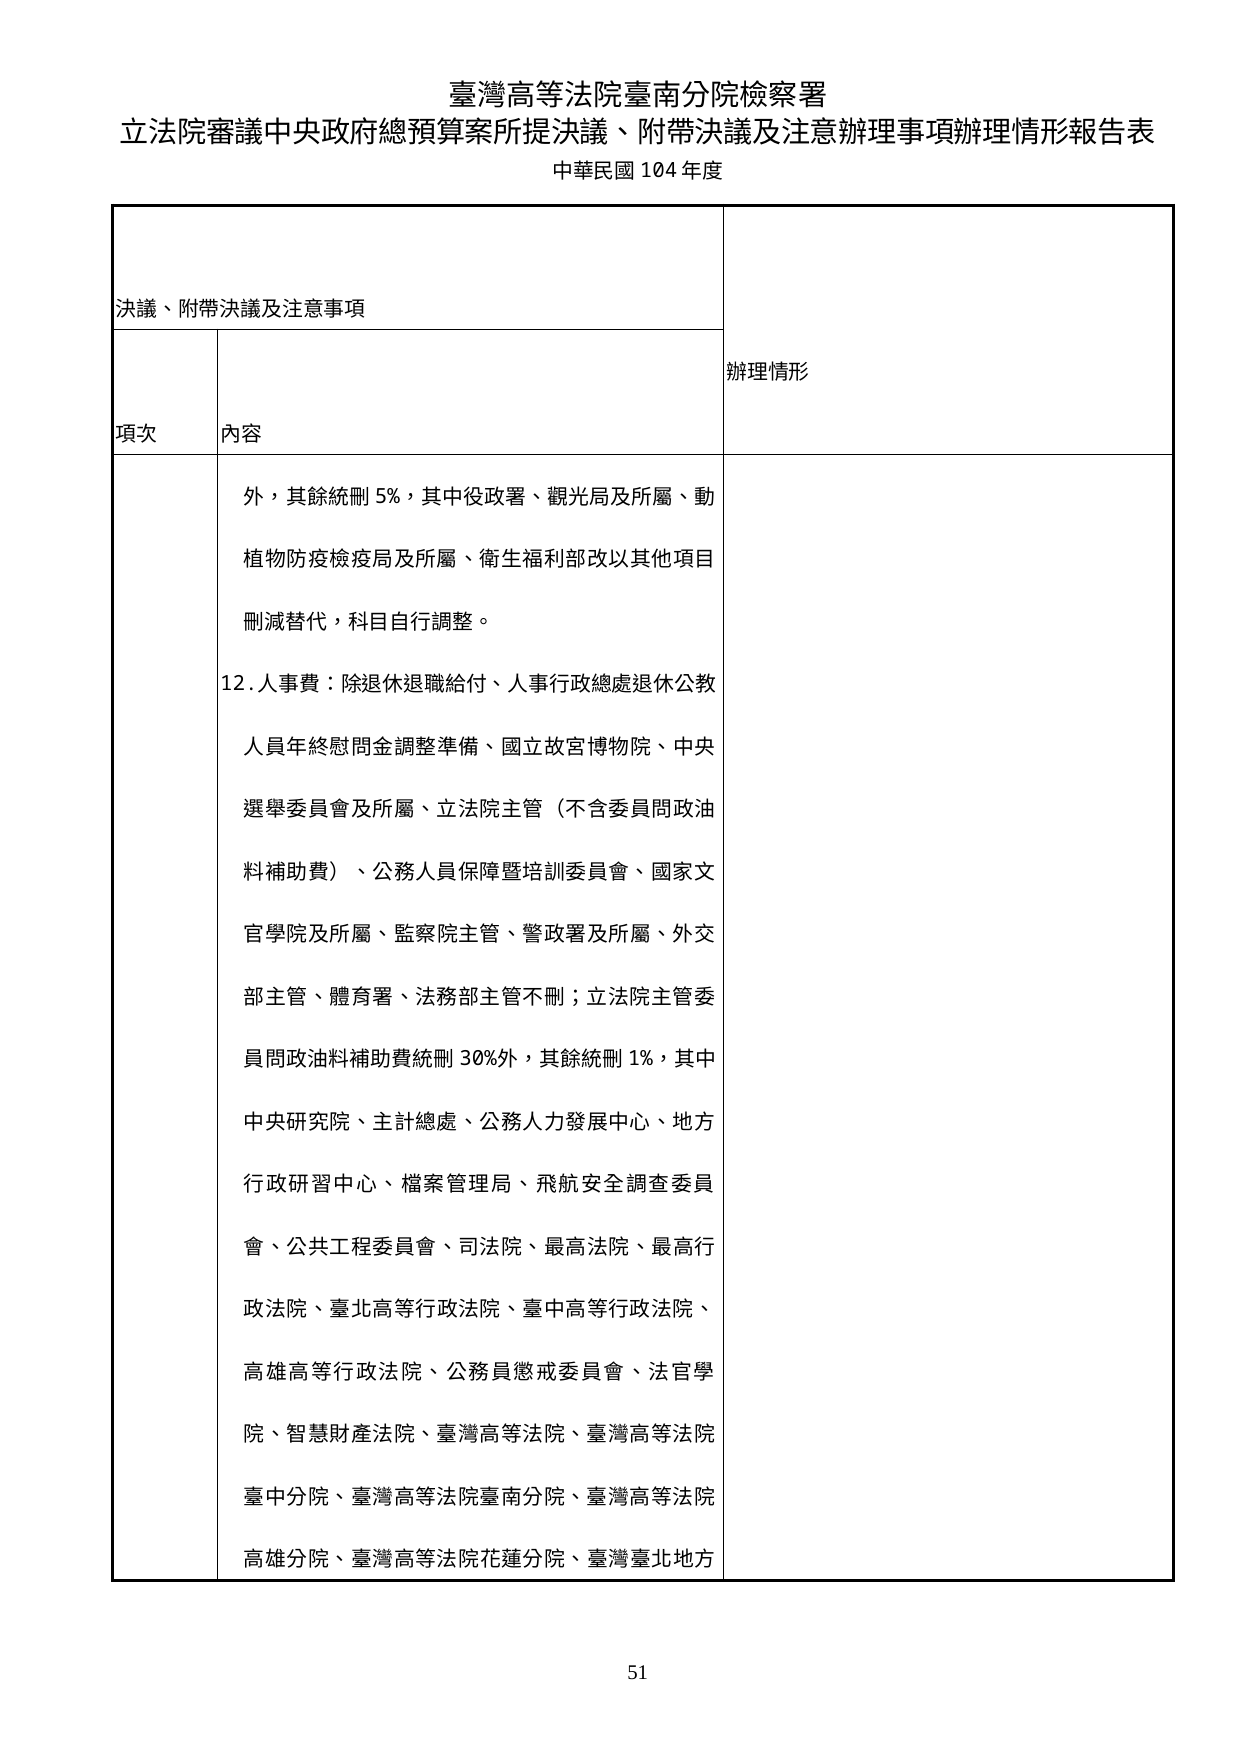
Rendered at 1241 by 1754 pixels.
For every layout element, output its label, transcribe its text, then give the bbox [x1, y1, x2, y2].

table_cell [724, 455, 1172, 1578]
table_header 辦理情形 [724, 207, 1172, 453]
table_cell 104年度中央政府總預算案針對各機關及所屬統刪項目如下： 1.油料：統刪30%；另隨同減列交通部辦理離島載客船舶油價補貼0.07億元、公路總局辦理公共運輸油價補貼1.05億元。 2.大陸地區旅費：統刪10%。 3.委辦費：除人事行政總處、公務人力發展中心、中央選舉委員會及所屬、公務人員保障暨培訓委員會、警政署及所屬、外交部主管、教育部主管、法務部主管、勞工保險局、職業安全衛生署危險性機械及設備檢查與管理、動植物防疫檢疫局及所屬屠宰衛生檢查、畜禽藥物殘留檢測及檢疫偵測犬業務、衛生福利部落實長照十年計畫、推動長照服務體系及長照服務網業務相關預算、健全緊急醫療照護網絡、健全醫療衛生體系、醫事人力培育與訓練、推動身心障礙醫療復建網絡、社會救助業務、保護服務業務、規劃建立社會工作專業、推動性別暴力防治相關預算、食品藥物管理署科技發展工作及食品藥物管理業務相關預算、社會及家庭署辦理推展身心障礙者福利服務相關預算、文化部主管不刪；智慧財產局、工業局工業技術升級輔導計畫、標準檢驗局及所屬辦理國家度量衡標準實驗室整體運作與發展及民生化學計量標準計畫統刪1%外，其餘統刪10%，其中大陸委員會、考試院、營建署及所屬、消防署及所屬、入出國及移民署、建築研究所、國防部所屬、財政部、國庫署、交通部、中央氣象局、觀光局及所屬、運輸研究所、農業委員會、茶業改良場、疾病管制署、中央健康保險署、社會及家庭署、新竹科學工業園區管理局及所屬、中部科學工業園區管理局及所屬、保險局改以其他項目刪減替代，科目自行調整。 4.一般事務費：除中央研究院、人事行政總處及所屬、國立故宮博物院、中央選舉委員會及所屬、立法院主管、公務人員保障暨培訓委員會、國家文官學院及所屬、監察院、警政署及所屬、外交部主管、體育署、法務部主管、智慧財產局、工業局工業技術升級輔導計畫、勞工保險局、衛生福利部落實長照十年計畫、推動長照服務體系及長照服務網業務相關預算、健全緊急醫療照護網絡、健全醫療衛生體系、醫事人力培育與訓練、推動身心障礙醫療復建網絡、社會救助業務、保護服務業務、規劃建立社會工作專業、推動性別暴力防治相關預算、食品藥物管理署科技發展工作及食品藥物管理業務相關預算、中央健康保險署、社會及家庭署辦理推展身心障礙者福利服務相關預算、國軍退除役官兵輔導委員會聘用照顧服務員及護理人員相關預算不刪外，其餘統刪5%，其中總統府、國家發展委員會、國家通訊傳播委員會、公務人員退休撫卹基金監理委員會、營建署及所屬、消防署及所屬、空中勤務總隊、國防部所屬、賦稅署、臺北國稅局、高雄國稅局、北區國稅局及所屬、中區國稅局及所屬、南區國稅局及所屬、關務署及所屬、財政資訊中心、教育部、國家圖書館、國立公共資訊圖書館、國立教育廣播電臺、國立海洋科技博物館、中小企業處、交通部、民用航空局、中央氣象局、觀光局及所屬、運輸研究所、原子能委員會、放射性物料管理局、核能研究所、水土保持局、農業試驗所、林業試驗所、種苗改良繁殖場、桃園區農業改良場、花蓮區農業改良場、衛生福利部、社會及家庭署、環境檢驗所、環境保護人員訓練所、海岸巡防署主管、新竹科學工業園區管理局及所屬、證券期貨局改以其他項目刪減替代，科目自行調整。 5.軍事裝備設施、房屋建築、車輛及辦公器具、設施及機械設備養護費：除人事行政總處及所屬、國立故宮博物院、中央選舉委員會及所屬、立法院主管、公務人員保障暨培訓委員會、國家文官學院及所屬、監察院、警政署及所屬、中央警察大學設施及機械設備養護費、外交部駐外機構業務計畫、體育署、法務部主管、衛生福利部落實長照十年計畫、推動長照服務體系及長照服務網業務相關預算、保護服務業務相關預算、食品藥物管理署科技發展工作及食品藥物管理業務相關預算、海洋巡防總局艦艇歲修及機械儀器養護費不刪外，其餘統刪5%，其中國家安全會議、國史館臺灣文獻館、中央研究院、行政院、主計總處、國家發展委員會、考試院、公務人員退休撫卹基金監理委員會、內政部、營建署及所屬、消防署及所屬、入出國及移民署、國防部所屬、財政部、國庫署、賦稅署、臺北國稅局、高雄國稅局、北區國稅局及所屬、中區國稅局及所屬、南區國稅局及所屬、關務署及所屬、財政資訊中心、國家圖書館、國立公共資訊圖書館、國立教育廣播電臺、國立海洋科技博物館、交通部、民用航空局、中央氣象局、觀光局及所屬、運輸研究所、公路總局及所屬、原子能委員會、放射性物料管理局、農業委員會、水土保持局、林業試驗所、特有生物研究保育中心、漁業署及所屬、衛生福利部、疾病管制署、中央健康保險署、環境保護署、環境檢驗所、環境保護人員訓練所、海岸巡防署主管、新竹科學工業園區管理局及所屬改以其他項目刪減替代，科目自行調整。 6.國內旅費：除中央研究院、人事行政總處及所屬、國立故宮博物院、中央選舉委員會及所屬、公務人員保障暨培訓委員會、國家文官學院及所屬、監察院主管、警政署及所屬、體育署、法務部主管、工業局工業技術升級輔導計畫、衛生福利部落實長照十年計畫、推動長照服務體系及長照服務網業務相關預算、健全緊急醫療照護網絡、健全醫療衛生體系、醫事人力培育與訓練、推動身心障礙醫療復建網絡、社會救助業務、保護服務業務、規劃建立社會工作專業相關預算、食品藥物管理署科技發展工作及食品藥物管理業務相關預算、社會及家庭署辦理推展身心障礙者福利服務相關預算不刪外，其餘統刪5%，其中國史館臺灣文獻館、主計總處、國家發展委員會、考試院、內政部、營建署及所屬、消防署及所屬、役政署、入出國及移民署、空中勤務總隊、國防部所屬、賦稅署、臺北國稅局、高雄國稅局、北區國稅局及所屬、中區國稅局及所屬、南區國稅局及所屬、關務署及所屬、財政資訊中心、國家圖書館、國立公共資訊圖書館、國立教育廣播電臺、國立海洋科技博物館、交通部、中央氣象局、觀光局及所屬、運輸研究所、公路總局及所屬、原子能委員會、放射性物料管理局、農業委員會、水土保持局、衛生福利部、疾病管制署、社會及家庭署、環境保護署、環境檢驗所、環境保護人員訓練所、新竹科學工業園區管理局及所屬、檢查局、臺灣省政府改以其他項目刪減替代，科目自行調整。 7.國外旅費：除中央研究院、人事行政總處及所屬、國立故宮博物院、中央選舉委員會及所屬、立法院主管委員國會交流事務費、公務人員保障暨培訓委員會、國家文官學院及所屬、監察院、警政署及所屬、中央警察大學、外交部主管、體育署、法務部主管、衛生福利部落實長照十年計畫、推動長照服務體系及長照服務網業務相關預算、推動身心障礙醫療復建網絡、保護服務業務相關預算、食品藥物管理署科技發展工作及食品藥物管理業務相關預算、社會及家庭署辦理推展身心障礙者福利服務相關預算、文化部主管不刪外，其餘統刪5%，其中行政院、主計總處、國家發展委員會、檔案管理局、飛航安全調查委員會、客家委員會及所屬、考試院、銓敘部、公務人員退休撫卹基金監理委員會、公務人員退休撫卹基金管理委員會、審計部、內政部、營建署及所屬、消防署及所屬、役政署、入出國及移民署、建築研究所、空中勤務總隊、國防部所屬、財政部、國庫署、賦稅署、臺北國稅局、高雄國稅局、北區國稅局及所屬、中區國稅局及所屬、南區國稅局及所屬、財政資訊中心、教育部、國民及學前教育署、青年發展署、國家圖書館、國立公共資訊圖書館、國立教育廣播電臺、國家教育研究院、國立海洋科技博物館、工業局、標準檢驗局及所屬、智慧財產局、水利署及所屬、中央地質調查所、交通部、民用航空局、中央氣象局、觀光局及所屬、運輸研究所、公路總局及所屬、勞工保險局、勞動力發展署及所屬、職業安全衛生署、勞動及職業安全衛生研究所、僑務委員會、原子能委員會、輻射偵測中心、放射性物料管理局、核能研究所、農業委員會、林務局、水土保持局、農業試驗所、林業試驗所、水產試驗所、畜產試驗所、家畜衛生試驗所、特有生物研究保育中心、種苗改良繁殖場、高雄區農業改良場、漁業署及所屬、動植物防疫檢疫局及所屬、農糧署及所屬、衛生福利部、疾病管制署、中央健康保險署、社會及家庭署、環境檢驗所、環境保護人員訓練所、新竹科學工業園區管理局及所屬、中部科學工業園區管理局及所屬、南部科學工業園區管理局及所屬、檢查局、臺灣省政府、臺灣省諮議會、福建省政府改以其他項目刪減替代，科目自行調整。 8.出國教育訓練費：除中央研究院、人事行政總處及所屬、中央選舉委員會及所屬、公務人員保障暨培訓委員會、國家文官學院及所屬、警政署及所屬、外交部駐外機構業務計畫、法務部主管、食品藥物管理署科技發展工作及食品藥物管理業務相關預算、文化部主管不刪外，其餘統刪5%，其中主計總處、國家發展委員會、公平交易委員會、飛航安全調查委員會、消防署及所屬、空中勤務總隊、國防部所屬、財政部、關務署及所屬、交通部、中央氣象局、原子能委員會、核能研究所、農業委員會、農業試驗所、水產試驗所、畜產試驗所、家畜衛生試驗所、特有生物研究保育中心、種苗改良繁殖場、臺中區農業改良場、臺南區農業改良場、高雄區農業改良場、花蓮區農業改良場、衛生福利部、疾病管制署、環境保護署、檢查局改以其他項目刪減替代，科目自行調整。 9.設備及投資：除資產作價投資、中央研究院、人事行政總處及所屬、中央選舉委員會及所屬、立法院主管、公務人員保障暨培訓委員會基本行政維持、國家文官學院及所屬、監察院、審計部、警政署及所屬、中央警察大學房屋建築及設備費、外交部駐外機構業務計畫、購置駐外機構館舍計畫與汰換駐外機構公務車預算、法務部主管、勞工保險局、動植物防疫檢疫局高雄分局檢疫行政大樓興建工程、衛生福利部健全緊急醫療照護網絡、健全醫療衛生體系、醫事人力培育與訓練、社會救助業務、保護服務業務相關預算、食品藥物管理署科技發展工作及食品藥物管理業務相關預算、中央健康保險署、社會及家庭署辦理推展身心障礙者福利服務相關預算、海岸巡防署臺北港海巡基地、海洋巡防總局艦艇大修經費及強化海巡編裝發展方案不刪；科技部增撥國家科學技術發展基金統刪1%；文化部主管統刪3%；國立故宮博物院故宮南部院區籌建計畫統刪4%；教育部主管統刪7%外，其餘統刪8%，其中司法院、最高法院、最高行政法院、臺北高等行政法院、臺中高等行政法院、高雄高等行政法院、公務員懲戒委員會、法官學院、智慧財產法院、臺灣高等法院、臺灣高等法院臺中分院、臺灣高等法院臺南分院、臺灣高等法院高雄分院、臺灣高等法院花蓮分院、臺灣臺北地方法院、臺灣士林地方法院、臺灣新北地方法院、臺灣桃園地方法院、臺灣新竹地方法院、臺灣苗栗地方法院、臺灣臺中地方法院、臺灣南投地方法院、臺灣雲林地方法院、臺灣嘉義地方法院、臺灣高雄地方法院、臺灣屏東地方法院、臺灣臺東地方法院、臺灣花蓮地方法院、臺灣宜蘭地方法院、臺灣基隆地方法院、臺灣澎湖地方法院、臺灣高雄少年及家事法院、福建高等法院金門分院、福建金門地方法院、福建連江地方法院、考試院、公務人員退休撫卹基金監理委員會、內政部、役政署、國防部、財政部、賦稅署、臺北國稅局、高雄國稅局、北區國稅局及所屬、中區國稅局及所屬、南區國稅局及所屬、國有財產署及所屬、教育部、國民及學前教育署、國家圖書館、國立公共資訊圖書館、國立教育廣播電臺、國立海洋科技博物館、中央氣象局、觀光局及所屬、運輸研究所、公路總局及所屬、蒙藏委員會、農業委員會、家畜衛生試驗所、環境保護署、環境保護人員訓練所、海洋巡防總局、海岸巡防總局及所屬、金融監督管理委員會、銀行局、證券期貨局改以其他項目刪減替代，科目自行調整。 10.對國內團體之捐助與政府機關間之補助：除法律義務支出、中央研究院、警政署及所屬、外交部、教育部主管、法務部主管、勞工保險局、漁業署捐助各級漁會辦理臺灣地區各漁業通訊電臺營運輔導、衛生福利部捐助財團法人國家衛生研究院發展計畫、落實長照十年計畫、推動長照服務體系及長照服務網業務相關預算、社會救助業務、保護服務業務、健全緊急醫療照護網絡、健全醫療衛生體系、醫事人力培育與訓練、食品藥物管理署科技發展工作及食品藥物管理業務相關預算、中央健康保險署、社會及家庭署辦理長期照顧十年計畫及建置長期照顧服務體系暨推展身心障礙者福利服務相關預算、文化部主管、科技部對國家災害防救科技中心、財團法人國家實驗研究院與國家同步輻射研究中心之捐助不刪；經濟部科技預算、智慧財產局、工業局工業技術升級輔導計畫統刪1%外，其餘統刪5%，其中客家委員會及所屬、內政部、營建署及所屬、國防部所屬、交通部、觀光局及所屬、公路總局及所屬、核能研究所、桃園區農業改良場、動植物防疫檢疫局及所屬、環境保護署、新竹科學工業園區管理局及所屬改以其他項目刪減替代，科目自行調整。 11.對地方政府之補助：除法律義務支出、一般性補助款、教育部主管、法務部主管、衛生福利部落實長照十年計畫、推動長照服務體系及長照服務網業務相關預算、社會救助業務、健全緊急醫療照護網絡、食品藥物管理署科技發展工作及食品藥物管理業務相關預算、中央健康保險署、社會及家庭署辦理長期照顧十年計畫及建置長期照顧服務體系暨推展身心障礙者福利服務相關預算、文化部主管不刪外，其餘統刪5%，其中役政署、觀光局及所屬、動植物防疫檢疫局及所屬、衛生福利部改以其他項目刪減替代，科目自行調整。 12.人事費：除退休退職給付、人事行政總處退休公教人員年終慰問金調整準備、國立故宮博物院、中央選舉委員會及所屬、立法院主管（不含委員問政油料補助費）、公務人員保障暨培訓委員會、國家文官學院及所屬、監察院主管、警政署及所屬、外交部主管、體育署、法務部主管不刪；立法院主管委員問政油料補助費統刪30%外，其餘統刪1%，其中中央研究院、主計總處、公務人力發展中心、地方行政研習中心、檔案管理局、飛航安全調查委員會、公共工程委員會、司法院、最高法院、最高行政法院、臺北高等行政法院、臺中高等行政法院、高雄高等行政法院、公務員懲戒委員會、法官學院、智慧財產法院、臺灣高等法院、臺灣高等法院臺中分院、臺灣高等法院臺南分院、臺灣高等法院高雄分院、臺灣高等法院花蓮分院、臺灣臺北地方法院、臺灣士林地方法院、臺灣新北地方法院、臺灣桃園地方法院、臺灣新竹地方法院、臺灣苗栗地方法院、臺灣臺中地方法院、臺灣南投地方法院、臺灣彰化地方法院、臺灣雲林地方法院、臺灣嘉義地方法院、臺灣臺南地方法院、臺灣高雄地方法院、臺灣屏東地方法院、臺灣臺東地方法院、臺灣花蓮地方法院、臺灣宜蘭地方法院、臺灣基隆地方法院、臺灣澎湖地方法院、臺灣高雄少年及家事法院、福建高等法院金門分院、福建金門地方法院、福建連江地方法院、考試院、考選部、消防署及所屬、役政署、入出國及移民署、建築研究所、空中勤務總隊、國防部所屬、國庫署、臺北國稅局、高雄國稅局、北區國稅局及所屬、中區國稅局及所屬、南區國稅局及所屬、國有財產署及所屬、國家圖書館、國立公共資訊圖書館、國立教育廣播電臺、國立海洋科技博物館、水利署及所屬、中央地質調查所、交通部、民用航空局、中央氣象局、觀光局及所屬、運輸研究所、公路總局及所屬、勞動及職業安全衛生研究所、林務局、水土保持局、畜產試驗所、家畜衛生試驗所、茶業改良場、種苗改良繁殖場、桃園區農業改良場、臺南區農業改良場、環境保護署、環境檢驗所、環境保護人員訓練所、海岸巡防署主管、證券期貨局改以其他項目刪減替代，科目自行調整。 13.國庫署「國債付息」減列2 億元。 近來國際原油價格持續重挫，國內汽、柴油價格亦不斷下跌；日前中油再度宣布自2015年1月12日起調降各式汽、柴油價格，其中95無鉛調降為每公升24.6元，較編製104年度中央政府總預算案時按每公升35.1元編列，已有大幅差距；爰予減列104年度中央政府各機關油料費30%；另年度預算執行中，若遇油價大幅波動，則在油料用量之共同標準範圍內，各機關應依以下原則辦理，主計總處並應追蹤控管執行情形： 1.油價下跌時，按實際油價覈實列支，結餘部分並不得移為他用。 2.油價大幅上漲，致所須經費不足時，得以各機關第一預備金支應；若嚴重不敷，得申請動支第二預備金。 針對104年度中央政府總預算中有關「自由經濟示範區」相關預算共計編列75億9,945萬5,000元，包括：國家發展委員會編列1,670萬元、經濟部智慧財產局編列20萬元、行政院農業委員會編列3億8,573萬元、衛生福利部編列1億4,600萬元、經濟特別收入基金1,000萬元、桃園國際機場股份有限公司6,400萬元、臺灣港務股份有限公司34億3,715萬1,000元、航港建設基金35億3,477萬4,000元、農業特別收入基金490萬元。 經查，「自由經濟示範區規劃方案」於102年8月啟動第1階段推動計畫，自貿港區為自由經濟示範區第1階段之核心，惟推動效益卻未如預期，無法彌補我國港埠整體進出口貨物流失量，且入駐港區事業數及進用員工人數未見成長，此外，再以我國自由貿易港區歷年來入駐港區事業家數及進用員工人數觀之，推行自由貿易示範區計畫後，入駐港區事業數及進用員工人數亦未見明顯成長；另示範區104年度關鍵績效指標考核面向不足，且跨機關間衡量標準不一，有欠妥適。 另，有鑑於「自由經濟示範區規劃方案」尚未三讀通過，各部會即逕自編列該預算執行計畫，實有未當。事實上，就政府不斷宣傳國際的案例：韓國仁川自經區言之，現已證明也將面臨推動困難之困境，事實上，由於外國人移住率過低、招商不易、無法吸引國外資金流入，以及對本國企業限制過多等因素，近年來韓國各界對仁川自經區的發展狀況，出現了諸多的批判。而面對中國上海自貿區實施一年來發現，其光環不但嚴重消退，實施成效更是完全不如預期，但台灣卻為了企圖與中國對接，不斷以此推銷台灣自經區的設立優勢，用錯誤的觀念及手段，實難以帶動台灣經濟升級，更無法為台灣悶經濟注入新的成長動力，且因示範區特別條例尚未審議通過。準此，除交通部自由港區等海空港建設、國家發展委員會、經濟部、衛生福利部及行政院農業委員會等既有不涉及落實自由經濟示範區特別條例相關預算得編列執行外，其餘不得編列。 鑑於多數財團法人收入來源主要依賴政府之補助與委辦收入，或以行使公權力特定政策任務為設置目的，且各該薪資待遇均已相當優渥。因此，相關福利經費之支用更應撙節，避免造成外界觀感不佳，或有浪費政府資源之嫌。爰自104年度起，各財團法人除應比照公務人員取消交通補助費外，亦不得再發放高層主管之房屋津貼。 根據審計部102年度中央政府總決算審核報告指出，政府捐助之財團法人總計152個，基金總額高達2,423億8,298萬餘元。然諸多財團法人財源自籌能力不足，高度仰賴政府財源挹注；依決算審核結果，152個財團法人102年度營收來自政府捐補助（不含捐助基金）或委辦之金額高達近470億元，超過年度整體收入之50%。其中有60家政府捐補助及委辦經費占其年度收入比例逾50%，當中有42家超過70%，逾90%者亦不在少數。 事實上，許多財團法人或已達成設置任務，或因時空環境變遷致設立目的已不復存在，或功能重疊，或已不具實質效益……，本院審查102年度中央政府總預算案時決議：「……要求各該主管機關於6個月內針對所捐助財團法人之設置目的、工作計畫、經費運用、財務狀況、營運績效等，以及任務已達成、設立目的已不復存在或已無營運實益等之財團法人，應向立法院提出評估報告及退場計畫。」，惟迄今僅見公設財團法人不斷設置，卻未見有退場或整併者；長此以往，不僅浪費行政資源，更將形成政府財政負擔。 爰此，104年度中央政府各機關（含營業及非營業基金）應就所主管財團法人設置任務已達成、或設立目的已不復存在、或已無營運實益、或績效不彰、或性質或業務相近者，提出具體之退場或整併計畫及時程，並向立法院各該委員會報告。 公教人員保險法中訂有「眷屬喪葬津貼（最高3個月薪俸額）」，而全國軍公教員工待遇支給要點中，亦列有眷屬死亡之「喪葬補助（最高5個月薪俸額）」之生活津貼，惟該「生活津貼」之規定，並未有法源依據。 公教人員保險既已有眷屬喪葬給付，實已不須再另行由政府預算編列所謂「喪葬補助」，且補助標準還過於保險給付。其他社會保險，如「勞工保險」，亦係將眷屬死亡之喪葬津貼列入保險給付項目，而未有其他政府補助。基於該「喪葬補助」生活津貼係無償性之補助，與保險給付係立基於「保費」之交付而生之補償不同，不應以「月俸」作為補助標準，況月俸愈高者，反而獲得政府愈多之補助，亦有違常理；現行軍公教人員喪葬補助以事實發生當月之薪俸額做為補助基準尚有斟酌空間，建請行政院於6個月內檢討研議其合理性。 根據行政院主計總處訂定之「用途別預算科目分類定義及計列標準表」第一點規定「各機關應詳實按照所管費用性質，就用途別預算科目定義範圍，確定各項費用應歸屬之科目」。惟查部分機關或對定義範圍未盡清楚，或有明知卻仍未照規定歸類之蓄意，例如，明知須列為委辦費，卻以委辦費每年均會被立法院統刪為由，將相關經費改列為「一般事務費」；或明知實際用途為補助，須於預算書中表列，並於機關網站上揭露，卻以「分攤」經費為由改列為「一般事務費」，逃避監督。爰要求行政院應通令各機關單位確實依照所訂標準編製預算，主計單位並應盡預算編審之責，確實審核；日後經查出有未依規定編製預算者，機關單位首長、相關人員應予懲處。 由於各界對於政府部門帶頭使用派遣人力多所撻伐，行政院於99年即鼓勵行政部門辦理勞務採購時，應優先評估以勞務承攬方式辦理；但從行政院各部會及所屬進用之承攬人力的工作內容觀之，多數工作要派機構仍須直接行使指揮監督權，而各部會卻為配合行政院降低派遣勞工人數之要求，特意忽略派遣與承攬之差別，導致派遣人力人數雖然降低，但勞務承攬卻不斷增加之怪象。 經查，依民法規定：承攬謂當事人約定，一方為他方完成一定之工作，他方俟工作完成，給付報酬之契約，在承攬業者依承攬契約而指派所屬勞工（擔任履行輔助人）至定作人處提供勞務之場合；勞動承攬外觀上似乎與勞動派遣相近，但二者間主要差異在於：承攬業者並未將指揮監督權讓與定作人，而勞動派遣部分，要派機構則可直接指揮監督使用派遣勞工。 勞動部為勞政最高主管機關，未明確定義派遣及承攬造成各界多有誤解，已屬失職；而行政院對勞務承攬不斷增加之怪象，非但視而不見，且昧於事實，放任各部會將應運用勞動派遣人力之事項，任意以勞動勞務承攬為之，尤屬不該。 爰要求行政院應： 1.責成勞動部明確定義勞動派遣與勞務承攬，並提出相關檢討報告及改善計畫與具體實施期程。 2.責成勞動部會同人事行政總處，訂定「行政院運用勞動派遣及勞務承攬之應行注意事項」。 3.於104年度起逐步要求各部會通盤檢討勞務採購時勞動派遣及勞務承攬人力運用之需求。 4.依勞動部之定義，於105年度起中央政府總預算書內明列勞動派遣及勞務承攬人力實際運用情況。 依據職業安全衛生法第6條第1項第14款明文規定，雇主應針對防止為採取充足通風、採光、照明、保溫或防濕等引起之危害，提供勞工必要的安全衛生設備及措施。同法第26條亦規定，事業單位以其事業之全部或一部分交付承攬時，應於事先告知該承攬人有關事業工作環境、危害因素既本法及有關安全衛生規定應採取之措施。 查承攬立法院院區清潔廠商第一社會福利基金會卻只提供員工短袖制服，即便寒流低溫特報，員工在戶外低氣溫環境工作只能自行添加薄長袖衣物於短袖衣服內，與其他在院區內行走身著保暖外套其他人員相較保暖性不足。顯然，立法院與基金會要求員工於低氣溫戶外工作，基金會未提供任何禦寒保護措施，立法院也未善盡告知督促之責任。 次查政府採購網統計資訊，第一社會福利基金會亦承攬多家公家機關清潔勞務採購案，包含監察院、科技部、高速公路局北區工程處、衛生福利部國民健康署等等中央政府機關單位。 為避免基層勞工因工作遭逢職業傷病，政府機關應依職業安全衛生法，善盡事業單位督促承攬商符合相關法令之責任，爰要求各政府機關應優先督促清潔勞務承攬商針對戶外工作之員工提供防風保暖之制服。 行政院消費者保護委員會自101年被前行政院長江宜樺降級為行政院消費者保護處後，功能不彰，未能確實保護消費者，在歷次食安風暴中，也未能發揮領頭羊角色保護消費者權益、提出團體訴訟，顯見當初行政院組改決策之不當。尤其現行產業類別多元、消費項目與爭議更是日新月異，消費者保護法裡的定型化契約範本早已不符時代所需，許多民眾根本不知道消費者保護法能申訴及調解消費爭議，遠不如媒體的爆料專線。爰要求行政院應強化消費者保護處職能，並與食安辦公室定期溝通協調，定期就特定產品稽查，以維護消費者權益。 行政院各部會每年皆編列龐大數額之捐、補助費，有的部會之捐、補助費幾乎占其整體預算九成。其中有為數不少的捐、補助費，係對團體及私人補助，惟如此龐大金額之預算，許多部會及所屬卻未於官方網站設有專區，致民眾及團體無法簡便查詢到所需之申請捐、補助費規定，而經常錯失申請時機，甚或因不知有相關捐、補助費，致使本身權益受損。為便利人民共享及公平利用政府資訊，保障民眾知的權利，爰要求行政院及所屬應要求各部會應將「申請捐、補助費用之相關辦法」列入網頁「政府資訊公開」專區內，以利民眾查閱。 行政院於93年為建立公報制度，統一刊載行政院及所屬各機關涉及人民權益之法令等重要事項，以達政府資訊主動公開及保障人民權益之目的，特發行「行政院公報」，並建置「行政院公報資訊網」。惟查該網站部分法規命令、行政規則等修正發布之資訊，並未檢附條文總說明及對照表，人民難以得知政府機關修正之理由與必要性。爰要求行政院公報未來刊載法規，應一併檢附條文總說明及對照表，以便利人民共享及公平利用政府資訊，保障人民知的權利，增進人民對公共事務之瞭解、信賴及監督，並促進民主參與。 為避免濫用政府預算播送形象廣告違反行政中立原則並影響選舉公平，總統副總統任期屆滿前一年內，政府政令宣導廣告應限於社會治安維護、交通秩序疏導、災害防救、傳染病防治、環境保護、節約能源或新法令及政策實施等之宣導廣告，不得播送其他政治性宣導廣告。鑑於原住民族及離島等地區因地理環境特殊，受限於交通不便，醫療資源及健康照護服務相較台灣本島，普遍有不充足與不完善之情形。為使該等地區民眾獲得平等之完善醫療與照顧，104年度中央政府總預算案中有關「原住民族及離島地區醫療、照護、保健相關服務所需及資源建置之相關預算」，請行政院責成主計總處及相關機關覈實配賦額度。 有鑑於臺大醫院兒童醫院已於103年8月1日正式開幕，肩負國家社會大眾之深刻期望，基於兒童是國家未來的重要棟樑，其健康代表著國家未來的競爭力，惟面對少子化問題日益嚴重的台灣，兒童健康問題卻仍未受到政府高度重視。基此，為落實臺大醫院兒童醫院提供國家級兒童醫療服務、研究及教學之任務，特建請教育部與衛生福利部自104年度起，應於業務計畫中，匡列預算納入兒童醫學相關研究主題（例如：一般兒科教學研究、兒童急診教學研究、兒童不當對待（虐待）教學研究、兒童健康褔祉指標教學研究、兒童社區醫學教學研究、青少年醫學教學研究……等等相關研究），並提撥一定比例預算、專款專用做為兒童醫院之臨床教學研究用途，以培養我國兒童醫療與保健人才、照顧轉診難症兒童，及增進我國兒童健康及福祉，並提高我國兒童醫療照顧水準，落實臺大醫院兒童醫院捍衛國家兒童健康之使命。 中華民國104年度中央政府總預算案，有關公務部分各單位預算之審查，歲入、歲出之各款、項、目涉及附屬單位預算營業及非營業部分（如營業盈餘或作業賸餘繳庫等項目），審查報告本應予「暫照列，俟附屬單位預算審議確定，再行調整。」惟倘委員會在審查時，已就該部分預算作成實質上之增刪調整或相關決議，審查總報告仍應尊重委員會審查結果，並予照列。 台灣糖業股份有限公司、台灣中油股份有限公司、台灣電力股份有限公司、台灣自來水股份有限公司四家公司100年度經營績效獎金適用96年修正之「經濟部所屬事業經營績效獎金實施要點」辦理。 附屬單位預算涉及本署應辦部分 通案決議部分 經查「政府資訊公開法」第七條規定，略以：下列政府資訊，除依第十八條規定限制公開或不予提供者外，應主動公開……五、施政計畫、業務統計及研究報告。……前項第五款所稱研究報告，指由政府機關編列預算委託專家、學者進行之報告或派赴國外從事考察、進修、研究或實習人員所提出之報告。 又查，本院審查96年度中央政府總預算案通過之通案決議：(八)自96年度起，中央各行政單位應依「政府資訊公開法」第七條規定，應將預算及決算書、由政府編列預算所完成之研究報告等在網上公布，供全民查閱、(十)鑑於政府資訊公開法已於民國94年12月28日公布施行，各政府機關均應主動公開其行政資訊，爰建議於各機關之入口網站增加「政府資訊公開」之單一窗口，使政府資訊更為公開透明，讓民眾更方便參與政府之政策。而行政院及所屬各機關每年度皆編列龐大預算，委託相關研究單位進行研究計畫，但其中卻有極多研究結果並未主動公開，且常以政府資訊公開法第十八條規定為由，限制公開甚至不予提供，但此種作法，恐將影響民眾查詢之便利性，且有政府部門刻意製造民眾參與政府政策之障礙之嫌。綜上，爰要求行政院及所屬各機關： 1.限制公開甚至不予提供之委託研究計畫，應將不適合公開之部分去除後，仍應於官網之政府資訊公開。 2.應針對研究報告進行盤點，且日後應依相關法規及立法院決議主動公開。 分組審查決議部分 法務部鑑於人道，對陳前總統水扁成立醫療鑑定小組，是否可以保外就醫，我們希望基於人道精神，對凡是現在監獄服刑之受刑人如患有重疾者，應一體適用，從寬認定保外就醫。 「法務部矯正機關作業基金收支保管及運用辦法」第5條規定：「本基金之用途如下：(1)擴充及改良各項作業設備之支出。(2)銷貨、勞務成本之支出。(3)收容人因作業發生傷病、死亡之慰問金。(4)依法提撥補助、獎勵之支出。(5)收容人技能訓練之支出。(6)補助收容人及其家屬醫療、教育及生活照顧之支出。(7)補助犯罪被害人及其家屬醫療、教育及生活照顧之支出。(8)管理及總務支出。(9)其他有關支出。」其中，有關改善收容人醫療、生活設施及技訓設備、補助收容人疾病醫療費用，以及收容人沐浴及炊場所需燃料等經費，應回歸法務部矯正署公務預算，不應再於該基金編列之。爰建請法務部應儘速研議修正「法務部矯正機關作業基金收支保管及運用辦法」。 二、分組審查決議部分： 行政院主管涉及本署應辦部分 妥善運用預算法第4條所列之非營業特種基金，有助於提升行政效率、提供特定政事穩固的財務規模與衡平不同社會價值。惟我國非營業特種基金數目繁多，非但未配合中央政府組織改造予以檢討，其收支更時有違反預算法或替代普通基金而形成所屬機關「小金庫」等情事。矧非營業特種基金之舉借，近年對我國財政紀律產生嚴重影響。爰要求行政院於1個月內，要求各部會檢討所屬非營業特種基金之必要性，並於提送105年中央政府總預算時，說明非營業特種基金整併成果及規劃。 鑑於台灣市場資訊規模遠遜於國外，而國外軟體經常以適合其國內發展之軟體直接套用於國外購買者，並未能實際符合我國實際需求，殷鑑於此，政府應積極獎勵國內軟體業的發展，制定相關方案；目前僅有經濟部為了扶植協助國內軟體產業免於國際大廠的扼殺，已於2014年8月成立軟體採購平台，目的是要讓國內軟體業能在面對國際廠商時有更多的條件可以有平等交流的空間與機會；鑑於國內軟體產業面臨的環境較為惡劣，以及資安軟體產品事涉防護國家安全性質，行政機關在購買資安通訊產品時，應優先採購國內產品，以扶植國內軟體產業之發展，利於提升企業競爭力，也能鼓勵優秀人才留在國內。 司法及法制委員會歲入涉及本署應辦部分 104年度各地方法院檢察署（以下簡稱各地檢署）於「罰款及賠償收入─沒入及沒收財物」科目下，編列緩起訴處分金計13億2,257萬7,000元及認罪協商判決金計3,395萬6,000元，合計13億5,653萬3,000元。經查，104年度所編列緩起訴處分金及認罪協商判決金收入，均低於先前年度實際收入金額，考量近年來該等指定支付金額呈逐年成長趨勢，104年度所編相關收入預算數顯有偏低之虞，應確實依刑事訴訟法規定辦理。 依據103年6月4日修正公布之刑事訴訟法相關規定，緩起訴處分金及認罪協商判決金之全部收支，應納入政府預算體系，該等收入應全數由各地檢署編列歲入預算繳庫。然各地檢署於104年度「罰款及賠償收入─沒入及沒收財務」編列之緩起訴處分金及認罪協商判決金相關收入預算數總計13億5,653萬3,000元，雖已高於102年度決算數及103年度法定預算數；惟以歷年來緩起訴處分金及認罪協商判決金指定支付國庫、公益團體、地方自治團體之總金額觀之（如下表），該等指定支付金額已由96年度之9億1,785萬元，逐年成長至101年度之17億6,528萬元、102年度之18億8,945萬元，除每年度成長率介於3%至37%之間外，自100年度起，每年更呈數億元之增加趨勢。顯見104年度相關收入預算有低估之嫌，爰要求各地方法院檢察署應予檢討改進。 96至102年度緩起訴處分金及認罪協商判決金指定支付金額一覽表 單位：新臺幣千元 據財政部國有財產署提供之資料，截至103年6月底止，法務部及所屬機關經管宿舍共計4,005戶，其中低度利用戶數727戶，比重近二成；且依法務部統計資料，截至102年底止，法務部及所屬機關經管宿舍共計3,966戶，包含首長宿舍32戶、多房間及單房間職務宿舍各2,213戶及1,418戶、眷屬宿舍303戶，其中空置待借用宿舍為首長宿舍7戶、多房間及單房間職務宿舍分別為490戶及330戶，共計827戶仍空置待借用，比重逾二成，足見未能妥適運用宿舍資源。且法務部主管之104年度預算案編列宿舍修繕費894萬3,000元，以及租賃房舍181戶之租金預算5,180萬5,000元，可知104年度宿舍修繕費及宿舍租金共需6,074萬8,000元，對照宿舍管理費歲入預算僅編列757萬9,000元，亦有欠合理。爰此，要求法務部及所屬應檢討現行收取宿舍管理費偏低不足以支應宿舍修繕費之情況，並強化宿舍資源之有效運用，以節省國庫支出。 法務部主管「其他收入─雜項收入─其他雜項收入」科目下，編列借用宿舍者扣回房屋津貼1,905萬4,000元及宿舍管理費757萬9,000元，合計2,663萬3,000元。惟查，法務部及所屬機關經管宿舍中，有近二成低度利用及不乏空置待借用情事，且收取宿舍管理費偏低，已不敷支應宿舍修繕費，加以尚有部分檢察機關另編列預算支應檢察官職務宿舍租金，實有欠當，應檢討收費標準及閒置待用宿舍之運用。 法務部主管 法務部各檢察署第2目「檢察業務」合計5億9,650萬6,000元，凍結十分之一，並就以下5項提案理由，向立法院司法及法制委員會報告並經同意後，始得動支。 1.長久以來，民眾對法官與檢察官處理案件之公平公正性觀感不佳，依據國立中正大學犯罪研究中心103年上半年度全國民眾犯罪被害暨政府維護治安施政滿意度調查，針對「民眾對檢察官審理案件公平公正性的觀感」之調查結果，103年上半年度對於檢察官「不相信」及「完全不相信」的比例雖較102年的76.7%略有降低，但仍高達71%，對於本委員會一再要求法務部檢討民眾對於檢察官濫權起訴、問案態度偏頗、特定偏見等情形之改善顯然未積極督導各檢察署落實執行。俟法務部提出具體改善措施之專案報告再決定動支。 2.我國檢察官與法官固然均具有應中立客觀以發現真實、保障人權之義務，然刑事訴訟制度歷經十餘年之修正，已更明顯的朝向當事人進行方向發展，且檢察官仍帶有一定程度之行政官色彩，受檢察一體之拘束，審檢角色差距將日漸擴大。 現行制度下，檢察署組織依附於《法院組織法》，而檢察官人事制度準用《法官法》。而法曹養成亦有「審檢不分訓」、注重期別等問題；另外，檢察系統獨特之檢察一體亦需搭配書面指揮制度，始可明確達到基層檢察官與具指揮監督權之長官權責相符。為進一步落實審檢分立原則，並確立檢察官職權行使之依據及其定位，法務部實有必要儘速研擬《檢察署組織法》及《檢察官法》。 爰請法務部提出《檢察署組織法》及《檢察官法》草案是否可行之評估報告，並就《法院組織法》第92條明定之「書面指揮制度」具體執行情況提出說明及統計數據，向立法院司法及法制委員會及提案委員報告經同意後，始得動支。 3.鑑於近年來檢察官濫行起訴、上訴、限制人身自由等問題漸受重視，監察院公布之監察成果，多次指出檢警多項重大瑕疵，包括破壞案發現場、刑求逼供、疲勞訊問、疏未蒐集及隱匿重要證據、未遵守標準作業程序，及刑事訴訟法第2條「於被告有利不利之情形均應注意」之規範等，不但影響司法信譽，更嚴重侵害人民權益。 又立法院司法及法制委員會曾多次通過提案，要求法務部研擬檢察官濫行起、上訴之具體行政管考或其他措施，迄今均無下文；法務部雖聲稱將了解各該起、上訴情形，卻又僅以「法律見解不一」一語帶過，無異於認為檢察官起、上訴被法院駁回，全部都是法院的問題，不需設計內部管控機制。監察院多次指出檢察官辦案未依照標準作業流程、隱匿證據等問題，顯見法務部對上述濫權或疏失情形，並不重視。 爰請法務部針對檢察官濫用起訴、上訴、不起訴及強制處分等裁量權之情形，歸納類型並建立判斷標準及具體之究責、管考措施，並向立法院司法及法制委員會及提案委員報告經同意後，始得動支。 4.101年法務部成立「逐步廢除死刑研究推動小組」，並於新聞稿中肯認廢除死刑是法務部終極目標，雖因社會尚未達成共識而未推行相關法案，但揭示小組成立目的係就廢除死刑議題凝聚民意共識、消弭民眾疑慮並進而研擬規劃配套措施及死刑替代方案。又法務部早在96年即已委託中研院做成「廢除死刑暨替代方案之研究」報告，卻未見有任何進一步的政策研擬及制訂，甚為可惜。 爰請法務部就前揭各項問題規劃政策推動方向及提出具體措施，並向立法院司法及法制委員會及提案委員報告，經同意後，始得動支。 5.最高法院檢察署104年度歲出預算第2目「檢察業務」項下編列5,965萬6,000元，預期發揮檢察功能，達到除奸發伏，確保人民權益及社會安寧。惟經查，台灣司法錯／誤判之情況頻仍，打擊民眾對司法信心，並損害人民基本法益。依《刑事訴訟法》第2條規定，實施刑事訴訟程序之公務員，就該管案件，應於被告有利及不利之情形，一律注意；再依同法第427條，檢察官得為受判決人之利益聲請再審。因此，如何確保每一位遭司法定罪之被告確屬有罪，不讓無辜被告冤枉入獄，亦是檢察官之職責所在。 近來科技日新月異，隨著DNA鑑定技術之進步，有越來越多無辜被告重獲平反，國外也陸續開始由官方建立刑事案件覆審機制，找出誤判案件，為被告爭取平反。以美國費城為例，美國費城檢察署即於今年4月成立專案小組，專司調查可能誤判的案件，並展開定罪後救濟。紐約郡檢察署、達拉斯郡檢察署等，也成立Conviction Integrity Unit（完善定罪小組）調查可能遭誤判的確定案件，以維持刑事體系之正當性，區分真正罪犯並讓無辜者獲得平反。 反觀我國，江國慶案、蘇建和案等三人、陳龍綺案等冤案得以平反，均係在民間團體之集結協助下經歷十餘年之奮鬥，始能盼得遲來的正義，而仍有不知其數之無辜被告申冤無門。為確保司法正義之實現，不讓無辜被告求助無門，我國檢察體系實有必要引進國外經驗，建立前述公正客觀的刑事案件覆審機制，調查探究冤獄誤判背後所造成之原因，並尋找能有效改善錯誤定罪的補救途徑以及預防對策。 爰請法務部成立「刑事案件覆審小組」並研擬具體覆審標準，向立法院司法及法制委員會報告及提案委員報告，經同意後，始得動支。 立法院決議獎金之發放「應以法律明定」，法務部及所屬機關編有獎勵工作人員之「其他業務獎金」部分，請人事行政總處及銓敘部儘速研擬提出獎金法制化之法案，送立法院審議。 法務部主管104年度編列查緝毒品、毒品犯罪防制、毒品危害防制等業務所需經費及差旅費計4,271萬3,000元，鑑於我國毒品犯罪人數高居各類罪名之首位，且毒品成癮性高，不易根治，隨著時間推移，毒品犯罪人數增加，而目前毒品犯罪有8成集中於24歲至49歲之青壯年，一旦毒品犯罪年齡下降，將影響國人健康、社會安定及下一代之成長。爰此，要求法務部調查局與各地檢署應積極進行毒品犯罪之查緝活動，截斷毒品來源，以有效遏阻防範國內毒品犯罪。 [218, 455, 723, 1578]
table_cell 第二項 第三項 第四項 第五項 第六項 第七項 第八項 第九項 第十項 第十一項 第十二項 第十三項 第十四項 第十五項 第十六項 第十七項 第十八項 第八項 第三項 第五項 第十七項 第二十四項 第一項 第二項 第三項 第四項 第一項 第二項 第三項 [114, 455, 217, 1578]
table_cell 內容 [218, 330, 723, 453]
table_cell 項次 [114, 330, 217, 453]
table_header 決議、附帶決議及注意事項 [114, 207, 723, 328]
